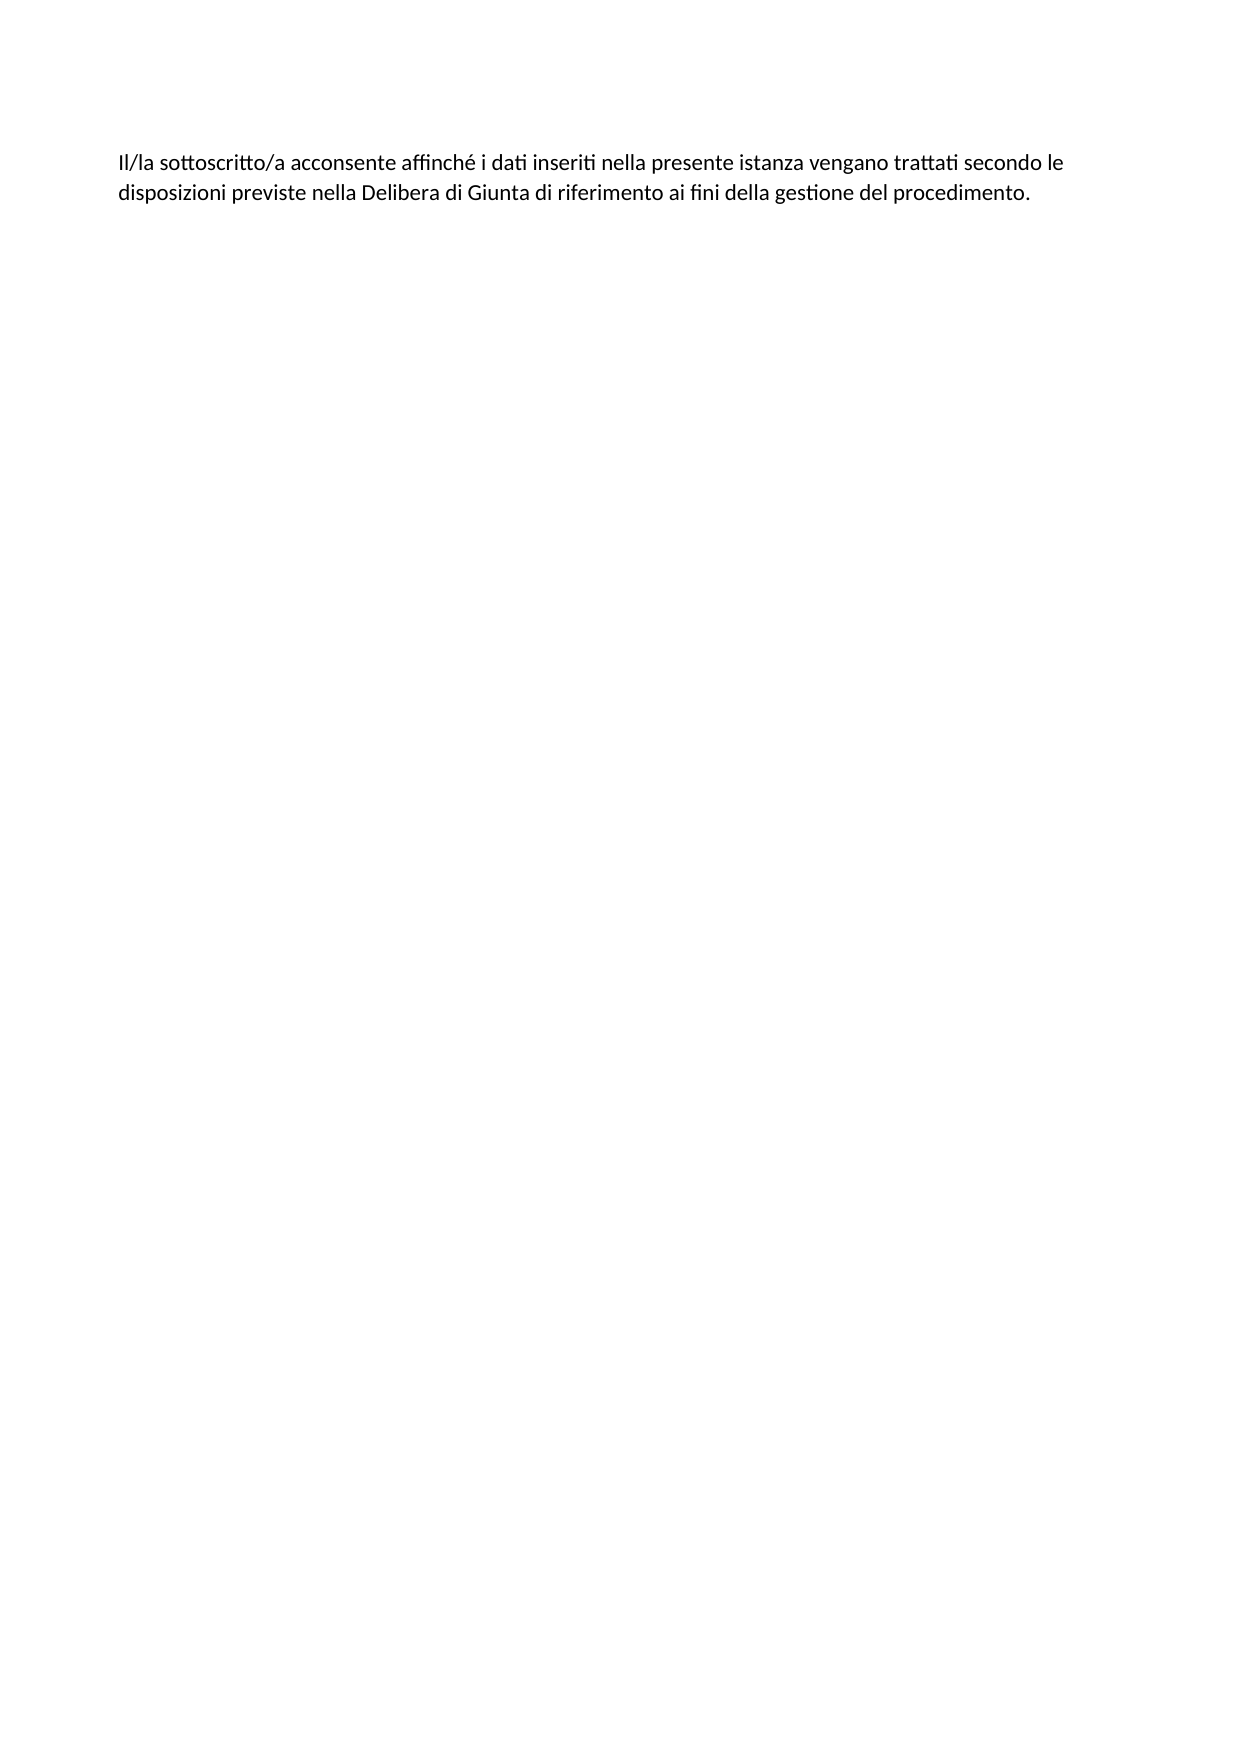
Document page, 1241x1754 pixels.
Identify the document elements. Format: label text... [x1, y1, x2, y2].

text Il/la sottoscritto/a acconsente affinché i dati inseriti nella presente istanza vengano trattati secondo le disposizioni previste nella Delibera di Giunta di riferimento ai fini della gestione del procedimento. [118, 148, 1122, 206]
